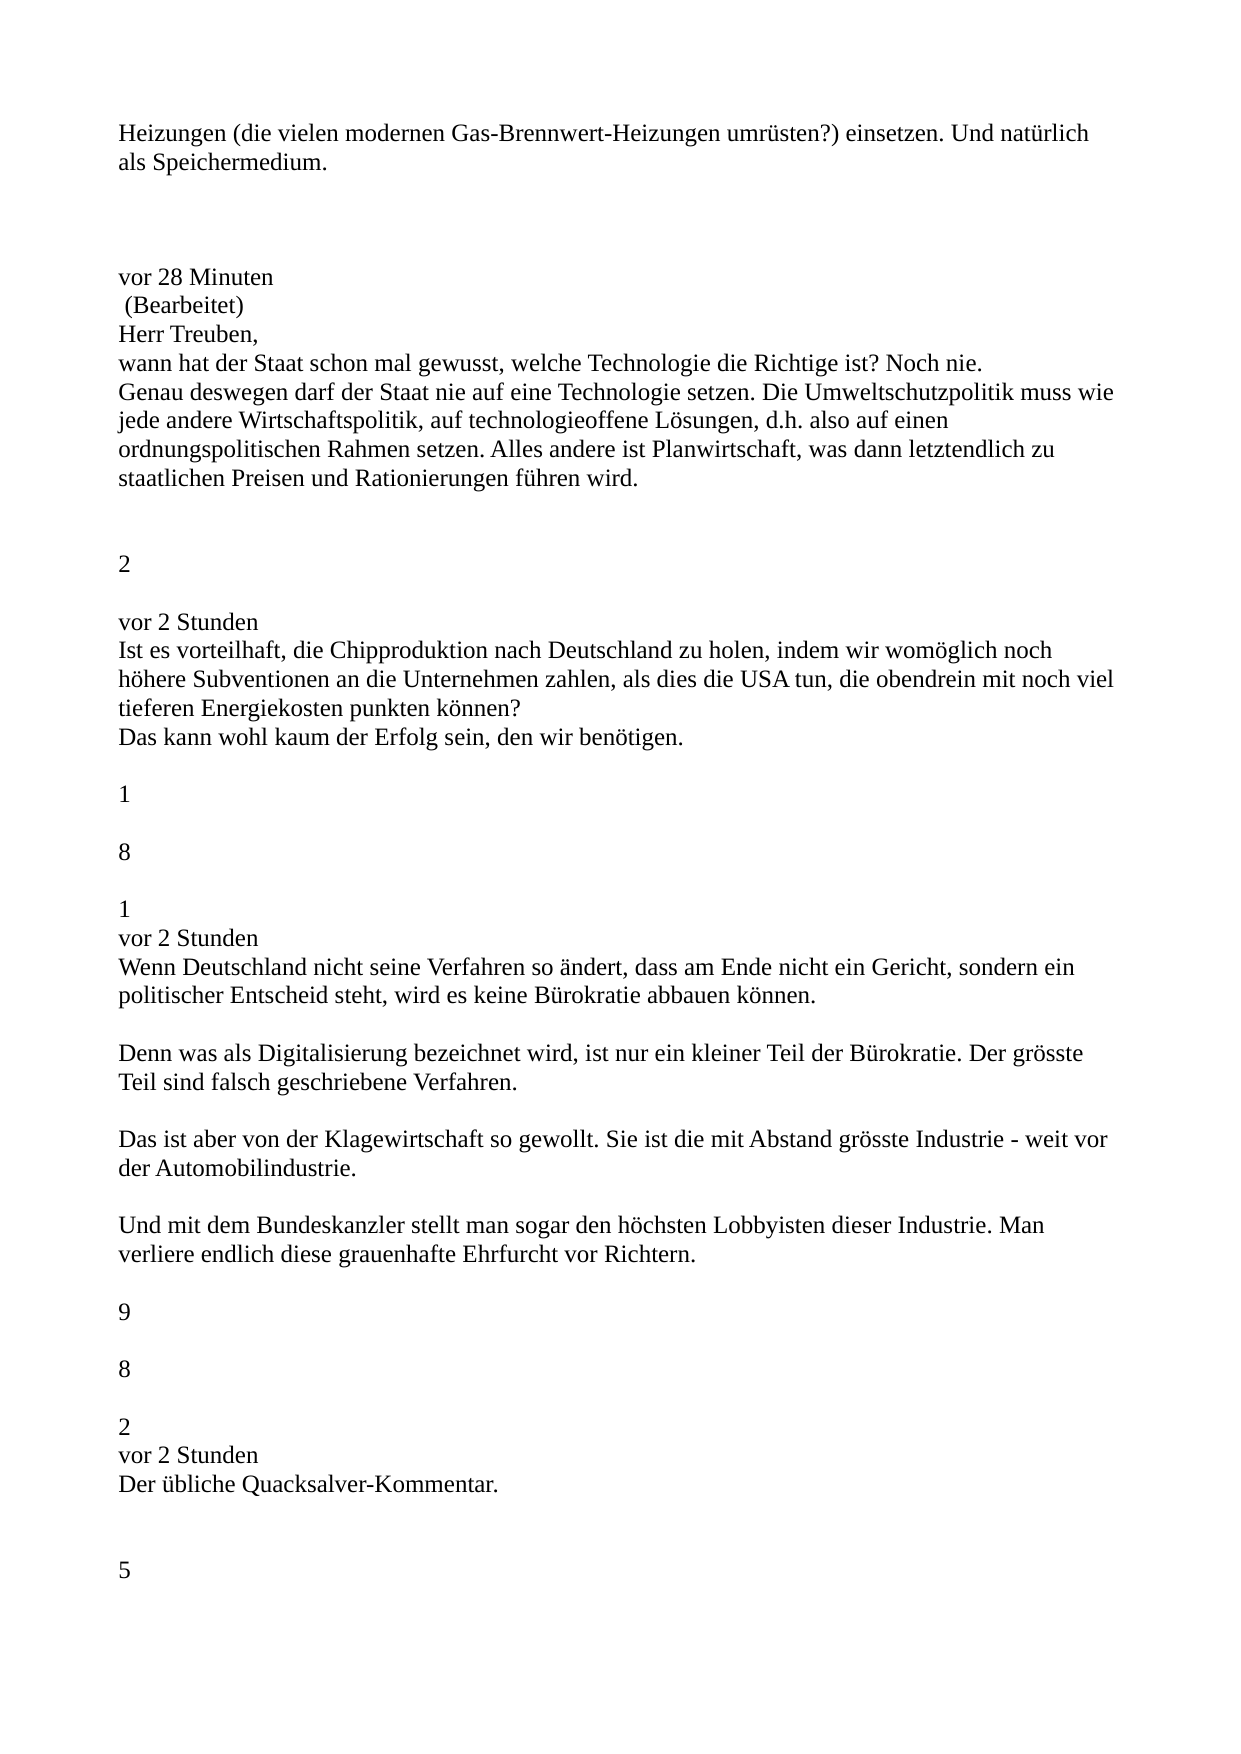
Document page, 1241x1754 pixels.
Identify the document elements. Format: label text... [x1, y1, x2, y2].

text Der übliche Quacksalver-Kommentar. [118, 1469, 1122, 1498]
text 1 [118, 894, 1122, 923]
text 5 [118, 1556, 1122, 1584]
text vor 28 Minuten [118, 262, 1122, 291]
text Herr Treuben, [118, 319, 1122, 348]
text 8 [118, 1354, 1122, 1383]
text vor 2 Stunden [118, 923, 1122, 952]
text Wenn Deutschland nicht seine Verfahren so ändert, dass am Ende nicht ein Gericht, sondern ein politischer Entscheid steht, wird es keine Bürokratie abbauen können. [118, 952, 1122, 1009]
text 2 [118, 1412, 1122, 1441]
text Genau deswegen darf der Staat nie auf eine Technologie setzen. Die Umweltschutzpolitik muss wie jede andere Wirtschaftspolitik, auf technologieoffene Lösungen, d.h. also auf einen ordnungspolitischen Rahmen setzen. Alles andere ist Planwirtschaft, was dann letztendlich zu staatlichen Preisen und Rationierungen führen wird. [118, 377, 1122, 492]
text Das ist aber von der Klagewirtschaft so gewollt. Sie ist die mit Abstand grösste Industrie - weit vor der Automobilindustrie. [118, 1124, 1122, 1182]
text 2 [118, 549, 1122, 578]
text 1 [118, 779, 1122, 808]
text Denn was als Digitalisierung bezeichnet wird, ist nur ein kleiner Teil der Bürokratie. Der grösste Teil sind falsch geschriebene Verfahren. [118, 1038, 1122, 1096]
text (Bearbeitet) [118, 291, 1122, 319]
text wann hat der Staat schon mal gewusst, welche Technologie die Richtige ist? Noch nie. [118, 348, 1122, 377]
text Heizungen (die vielen modernen Gas-Brennwert-Heizungen umrüsten?) einsetzen. Und natürlich als Speichermedium. [118, 118, 1122, 176]
text vor 2 Stunden [118, 1441, 1122, 1469]
text Und mit dem Bundeskanzler stellt man sogar den höchsten Lobbyisten dieser Industrie. Man verliere endlich diese grauenhafte Ehrfurcht vor Richtern. [118, 1211, 1122, 1268]
text Ist es vorteilhaft, die Chipproduktion nach Deutschland zu holen, indem wir womöglich noch höhere Subventionen an die Unternehmen zahlen, als dies die USA tun, die obendrein mit noch viel tieferen Energiekosten punkten können? [118, 636, 1122, 722]
text Das kann wohl kaum der Erfolg sein, den wir benötigen. [118, 722, 1122, 751]
text 8 [118, 837, 1122, 866]
text 9 [118, 1297, 1122, 1326]
text vor 2 Stunden [118, 607, 1122, 636]
